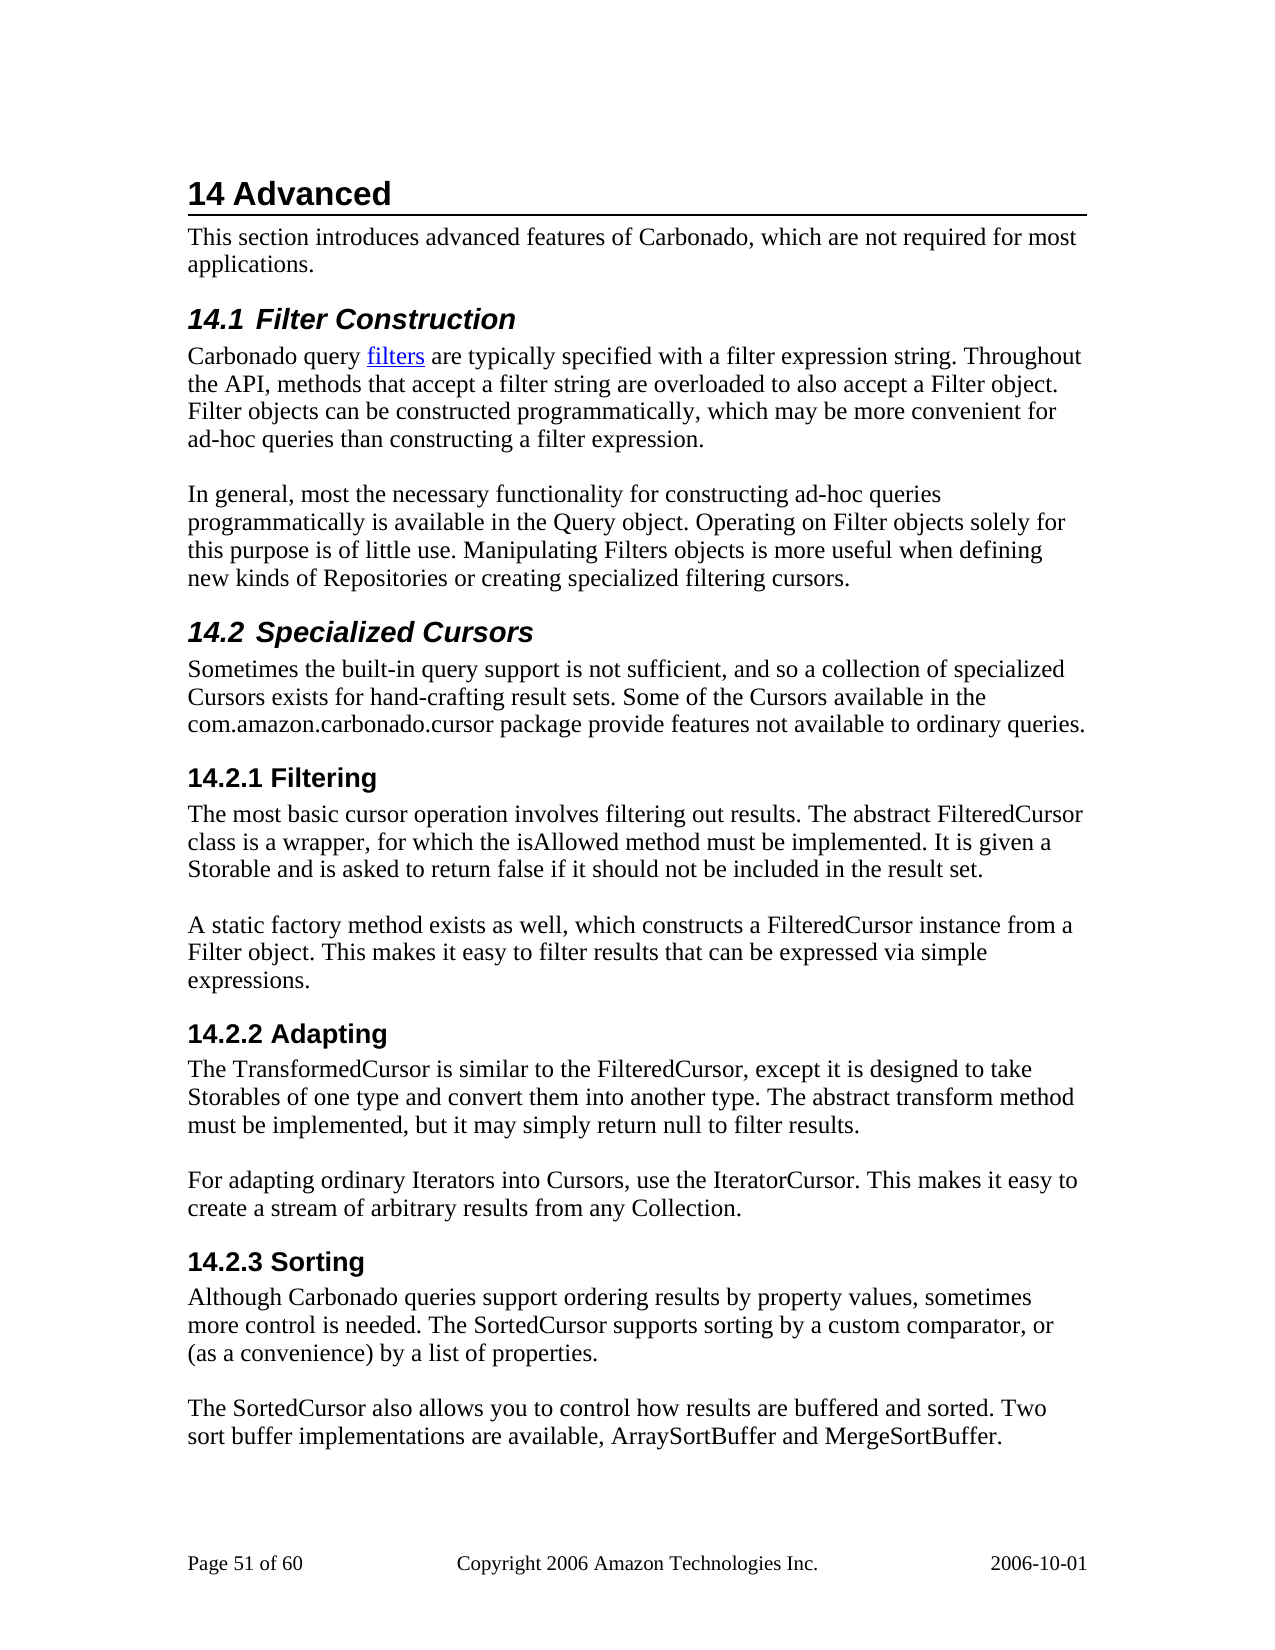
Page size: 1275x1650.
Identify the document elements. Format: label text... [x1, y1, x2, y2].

text In general, most the necessary functionality for constructing ad-hoc queries programmatically is available in the Query object. Operating on Filter objects solely for this purpose is of little use. Manipulating Filters objects is more useful when defining new kinds of Repositories or creating specialized filtering cursors. [187, 481, 1087, 591]
subtitle Advanced [187, 175, 1087, 216]
subtitle Adapting [187, 1019, 1087, 1049]
subtitle Filter Construction [187, 303, 1087, 336]
text A static factory method exists as well, which constructs a FilteredCursor instance from a Filter object. This makes it easy to filter results that can be expressed via simple expressions. [187, 911, 1087, 994]
text Sometimes the built-in query support is not sufficient, and so a collection of specialized Cursors exists for hand-crafting result sets. Some of the Cursors available in the com.amazon.carbonado.cursor package provide features not available to ordinary queries. [187, 655, 1087, 738]
text This section introduces advanced features of Carbonado, which are not required for most applications. [187, 223, 1087, 278]
text The most basic cursor operation involves filtering out results. The abstract FilteredCursor class is a wrapper, for which the isAllowed method must be implemented. It is given a Storable and is asked to return false if it should not be included in the result set. [187, 800, 1087, 883]
subtitle Sorting [187, 1247, 1087, 1277]
subtitle Specialized Cursors [187, 616, 1087, 649]
text Carbonado query filters are typically specified with a filter expression string. Throughout the API, methods that accept a filter string are overloaded to also accept a Filter object. Filter objects can be constructed programmatically, which may be more convenient for ad-hoc queries than constructing a filter expression. [187, 342, 1087, 453]
text Although Carbonado queries support ordering results by property values, sometimes more control is needed. The SortedCursor supports sorting by a custom comparator, or (as a convenience) by a list of properties. [187, 1283, 1087, 1366]
text The TransformedCursor is similar to the FilteredCursor, except it is designed to take Storables of one type and convert them into another type. The abstract transform method must be implemented, but it may simply return null to filter results. [187, 1055, 1087, 1138]
subtitle Filtering [187, 763, 1087, 794]
text The SortedCursor also allows you to control how results are buffered and sorted. Two sort buffer implementations are available, ArraySortBuffer and MergeSortBuffer. [187, 1394, 1087, 1449]
text For adapting ordinary Iterators into Cursors, use the IteratorCursor. This makes it easy to create a stream of arbitrary results from any Collection. [187, 1166, 1087, 1222]
